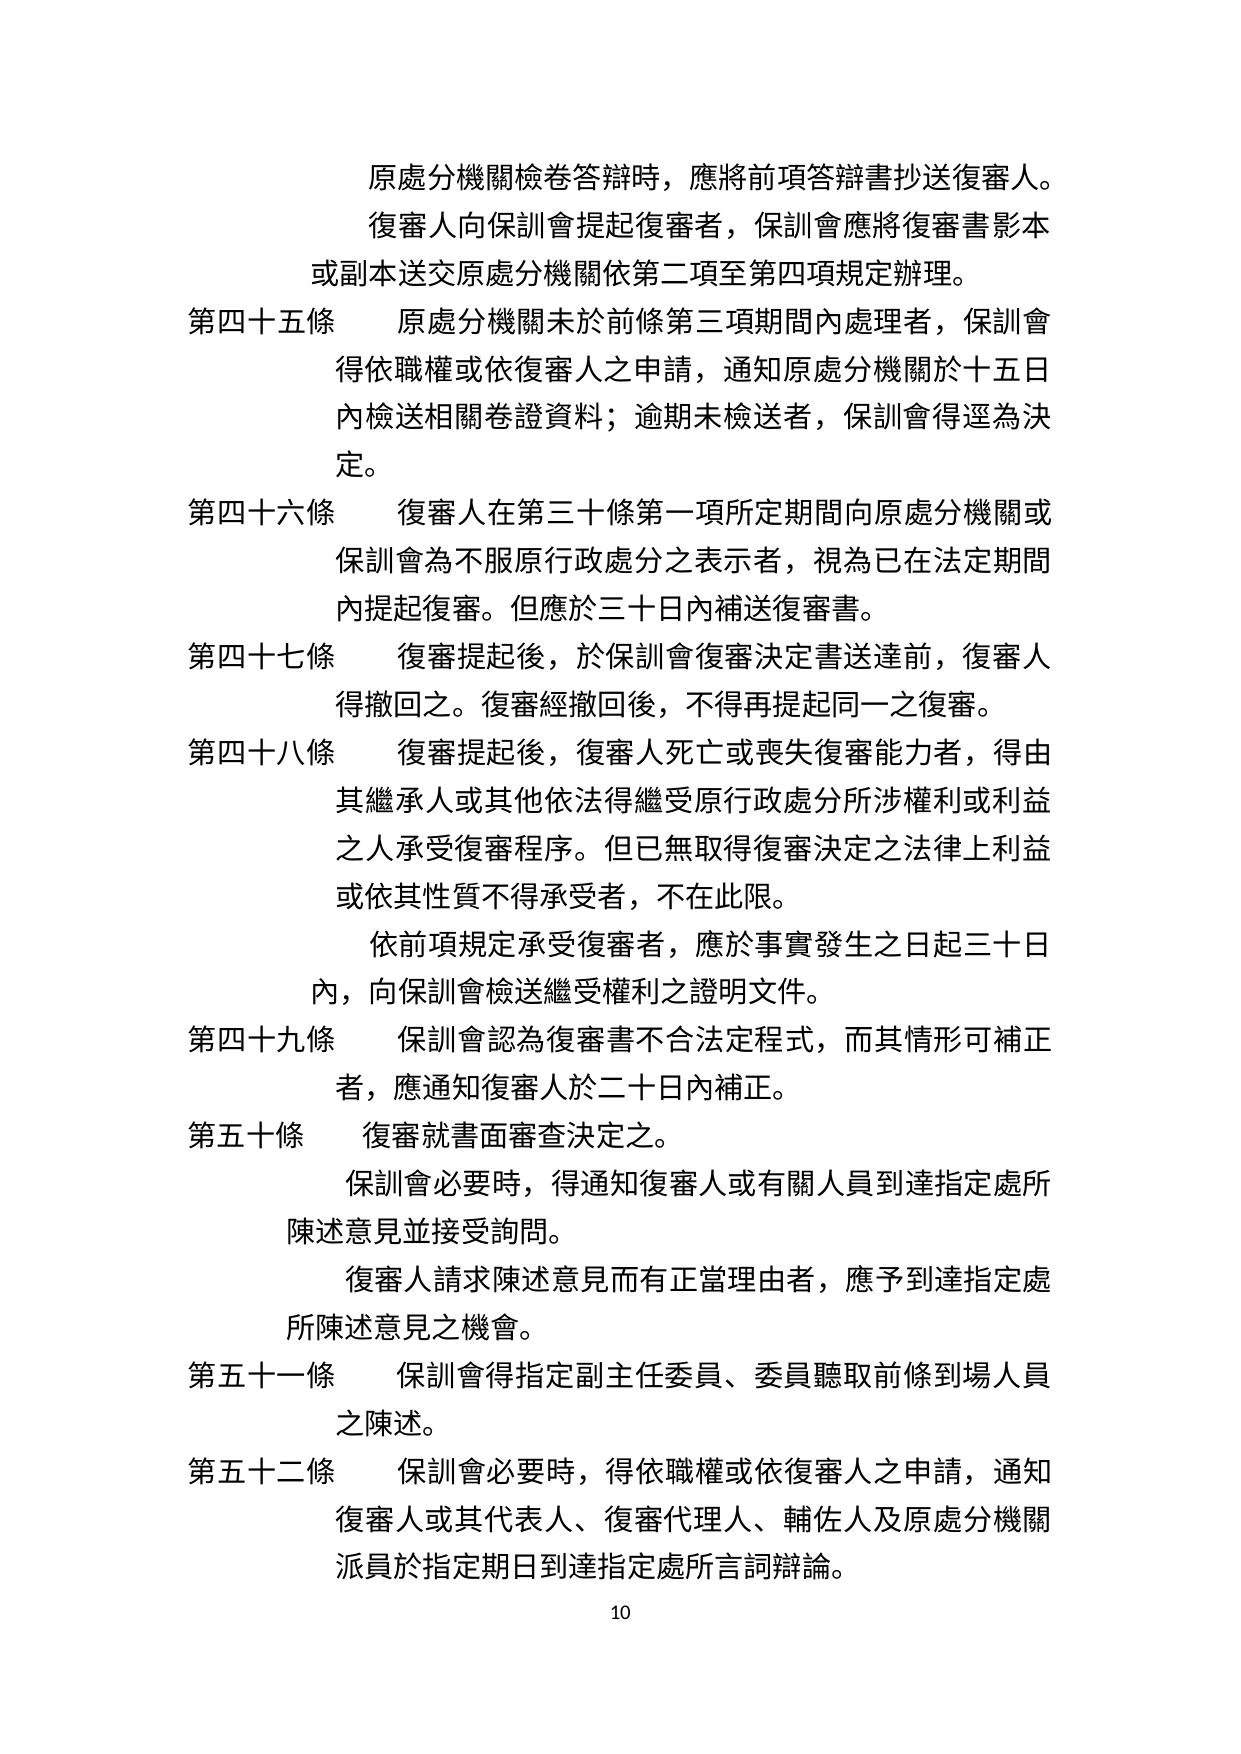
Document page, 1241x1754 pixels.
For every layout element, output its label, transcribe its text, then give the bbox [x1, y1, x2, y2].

text 第四十五條 原處分機關未於前條第三項期間內處理者，保訓會得依職權或依復審人之申請，通知原處分機關於十五日內檢送相關卷證資料；逾期未檢送者，保訓會得逕為決定。 [188, 294, 1053, 485]
text 第四十七條 復審提起後，於保訓會復審決定書送達前，復審人得撤回之。復審經撤回後，不得再提起同一之復審。 [187, 629, 1053, 725]
text 復審人請求陳述意見而有正當理由者，應予到達指定處所陳述意見之機會。 [286, 1252, 1053, 1348]
text 保訓會必要時，得通知復審人或有關人員到達指定處所陳述意見並接受詢問。 [286, 1156, 1053, 1252]
text 第五十條 復審就書面審查決定之。 [187, 1108, 1053, 1156]
text 第五十一條 保訓會得指定副主任委員、委員聽取前條到場人員之陳述。 [187, 1348, 1053, 1444]
text 原處分機關檢卷答辯時，應將前項答辯書抄送復審人。 [310, 150, 1053, 198]
text 依前項規定承受復審者，應於事實發生之日起三十日內，向保訓會檢送繼受權利之證明文件。 [310, 917, 1053, 1012]
text 第四十八條 復審提起後，復審人死亡或喪失復審能力者，得由其繼承人或其他依法得繼受原行政處分所涉權利或利益之人承受復審程序。但已無取得復審決定之法律上利益或依其性質不得承受者，不在此限。 [187, 725, 1053, 917]
text 第四十九條 保訓會認為復審書不合法定程式，而其情形可補正者，應通知復審人於二十日內補正。 [187, 1012, 1053, 1108]
text 第五十二條 保訓會必要時，得依職權或依復審人之申請，通知復審人或其代表人、復審代理人、輔佐人及原處分機關派員於指定期日到達指定處所言詞辯論。 [187, 1444, 1053, 1587]
text 復審人向保訓會提起復審者，保訓會應將復審書影本或副本送交原處分機關依第二項至第四項規定辦理。 [310, 198, 1053, 294]
text 第四十六條 復審人在第三十條第一項所定期間向原處分機關或保訓會為不服原行政處分之表示者，視為已在法定期間內提起復審。但應於三十日內補送復審書。 [187, 485, 1053, 629]
